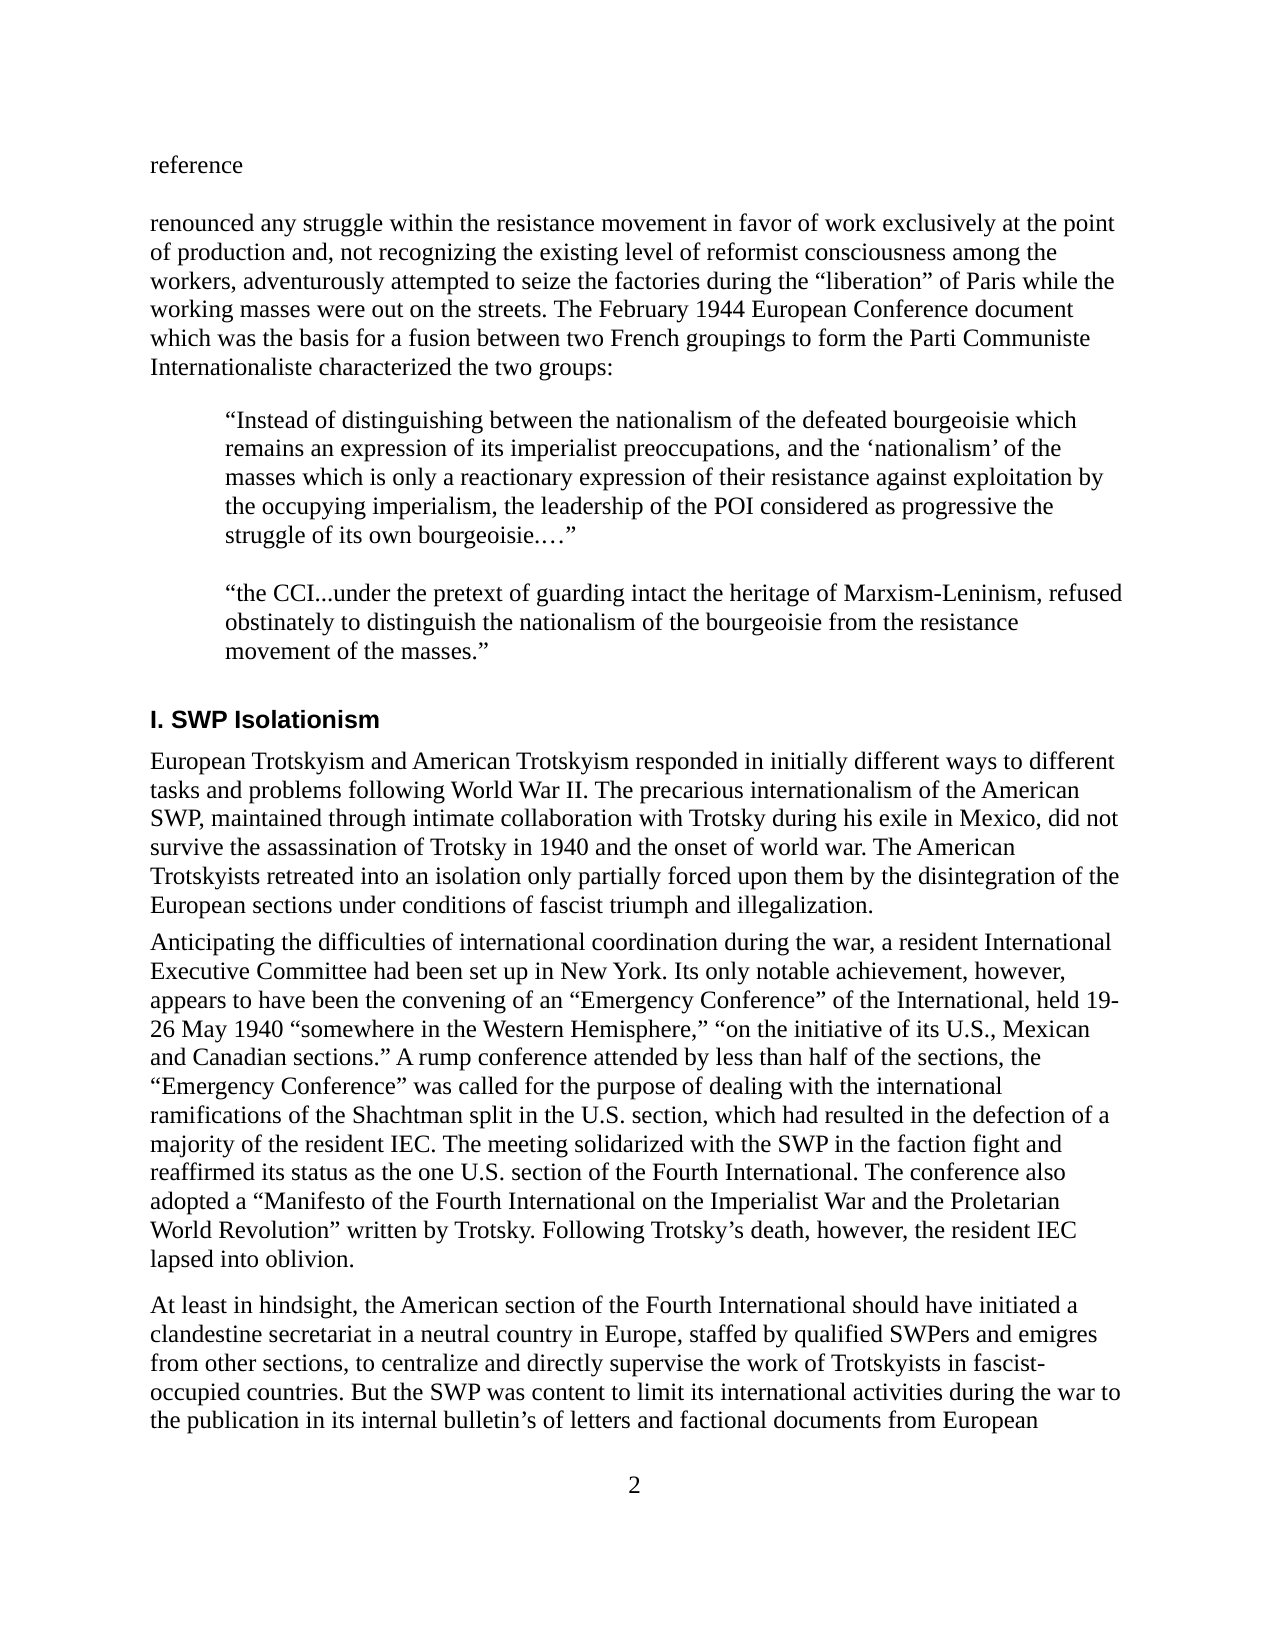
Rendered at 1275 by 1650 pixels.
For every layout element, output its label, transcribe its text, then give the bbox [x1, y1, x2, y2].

text At least in hindsight, the American section of the Fourth International should have initiated a clandestine secretariat in a neutral country in Europe, staffed by qualified SWPers and emigres from other sections, to centralize and directly supervise the work of Trotskyists in fascist-occupied countries. But the SWP was content to limit its international activities during the war to the publication in its internal bulletin’s of letters and factional documents from European [150, 1290, 1125, 1434]
text Anticipating the difficulties of international coordination during the war, a resident International Executive Committee had been set up in New York. Its only notable achievement, however, appears to have been the convening of an “Emergency Conference” of the International, held 19-26 May 1940 “somewhere in the Western Hemisphere,” “on the initiative of its U.S., Mexican and Canadian sections.” A rump conference attended by less than half of the sections, the “Emergency Conference” was called for the purpose of dealing with the international ramifications of the Shachtman split in the U.S. section, which had resulted in the defection of a majority of the resident IEC. The meeting solidarized with the SWP in the faction fight and reaffirmed its status as the one U.S. section of the Fourth International. The conference also adopted a “Manifesto of the Fourth International on the Imperialist War and the Proletarian World Revolution” written by Trotsky. Following Trotsky’s death, however, the resident IEC lapsed into oblivion. [150, 927, 1125, 1272]
text European Trotskyism and American Trotskyism responded in initially different ways to different tasks and problems following World War II. The precarious internationalism of the American SWP, maintained through intimate collaboration with Trotsky during his exile in Mexico, did not survive the assassination of Trotsky in 1940 and the onset of world war. The American Trotskyists retreated into an isolation only partially forced upon them by the disintegration of the European sections under conditions of fascist triumph and illegalization. [150, 746, 1125, 918]
text renounced any struggle within the resistance movement in favor of work exclusively at the point of production and, not recognizing the existing level of reformist consciousness among the workers, adventurously attempted to seize the factories during the “liberation” of Paris while the working masses were out on the streets. The February 1944 European Conference document which was the basis for a fusion between two French groupings to form the Parti Communiste Internationaliste characterized the two groups: [150, 208, 1125, 381]
text “Instead of distinguishing between the nationalism of the defeated bourgeoisie which remains an expression of its imperialist preoccupations, and the ‘nationalism’ of the masses which is only a reactionary expression of their resistance against exploitation by the occupying imperialism, the leadership of the POI considered as progressive the struggle of its own bourgeoisie.…” [225, 405, 1125, 548]
subtitle I. SWP Isolationism [150, 705, 1125, 733]
text “the CCI...under the pretext of guarding intact the heritage of Marxism-Leninism, refused obstinately to distinguish the nationalism of the bourgeoisie from the resistance movement of the masses.” [225, 578, 1125, 665]
